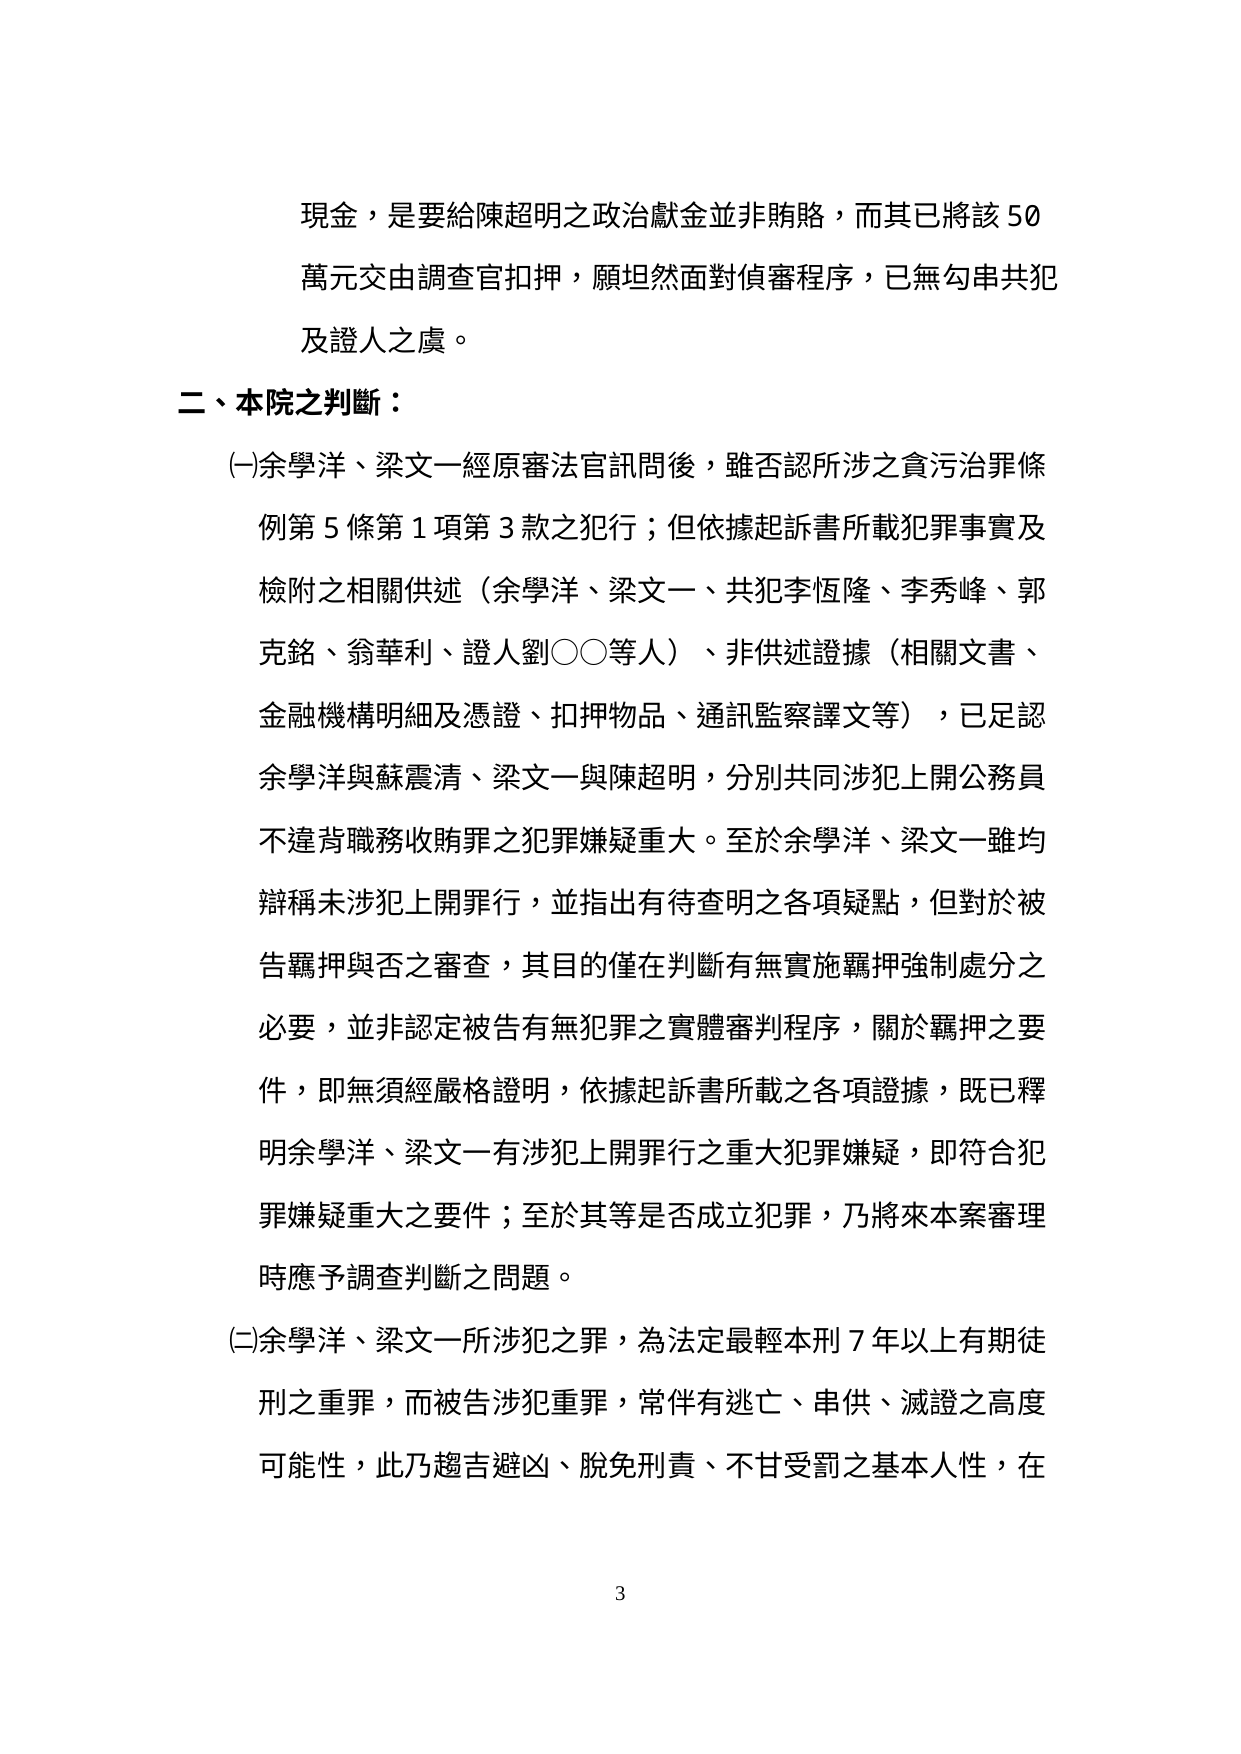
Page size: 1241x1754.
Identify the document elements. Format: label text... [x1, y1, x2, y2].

text ㈠余學洋、梁文一經原審法官訊問後，雖否認所涉之貪污治罪條例第5條第1項第3款之犯行；但依據起訴書所載犯罪事實及檢附之相關供述（余學洋、梁文一、共犯李恆隆、李秀峰、郭克銘、翁華利、證人劉○○等人）、非供述證據（相關文書、金融機構明細及憑證、扣押物品、通訊監察譯文等），已足認余學洋與蘇震清、梁文一與陳超明，分別共同涉犯上開公務員不違背職務收賄罪之犯罪嫌疑重大。至於余學洋、梁文一雖均辯稱未涉犯上開罪行，並指出有待查明之各項疑點，但對於被告羈押與否之審查，其目的僅在判斷有無實施羈押強制處分之必要，並非認定被告有無犯罪之實體審判程序，關於羈押之要件，即無須經嚴格證明，依據起訴書所載之各項證據，既已釋明余學洋、梁文一有涉犯上開罪行之重大犯罪嫌疑，即符合犯罪嫌疑重大之要件；至於其等是否成立犯罪，乃將來本案審理時應予調查判斷之問題。 [229, 422, 1063, 1297]
text 二、本院之判斷： [177, 359, 1063, 422]
text 現金，是要給陳超明之政治獻金並非賄賂，而其已將該50萬元交由調查官扣押，願坦然面對偵審程序，已無勾串共犯及證人之虞。 [271, 172, 1063, 359]
text ㈡余學洋、梁文一所涉犯之罪，為法定最輕本刑7年以上有期徒刑之重罪，而被告涉犯重罪，常伴有逃亡、串供、滅證之高度可能性，此乃趨吉避凶、脫免刑責、不甘受罰之基本人性，在 [229, 1297, 1063, 1484]
